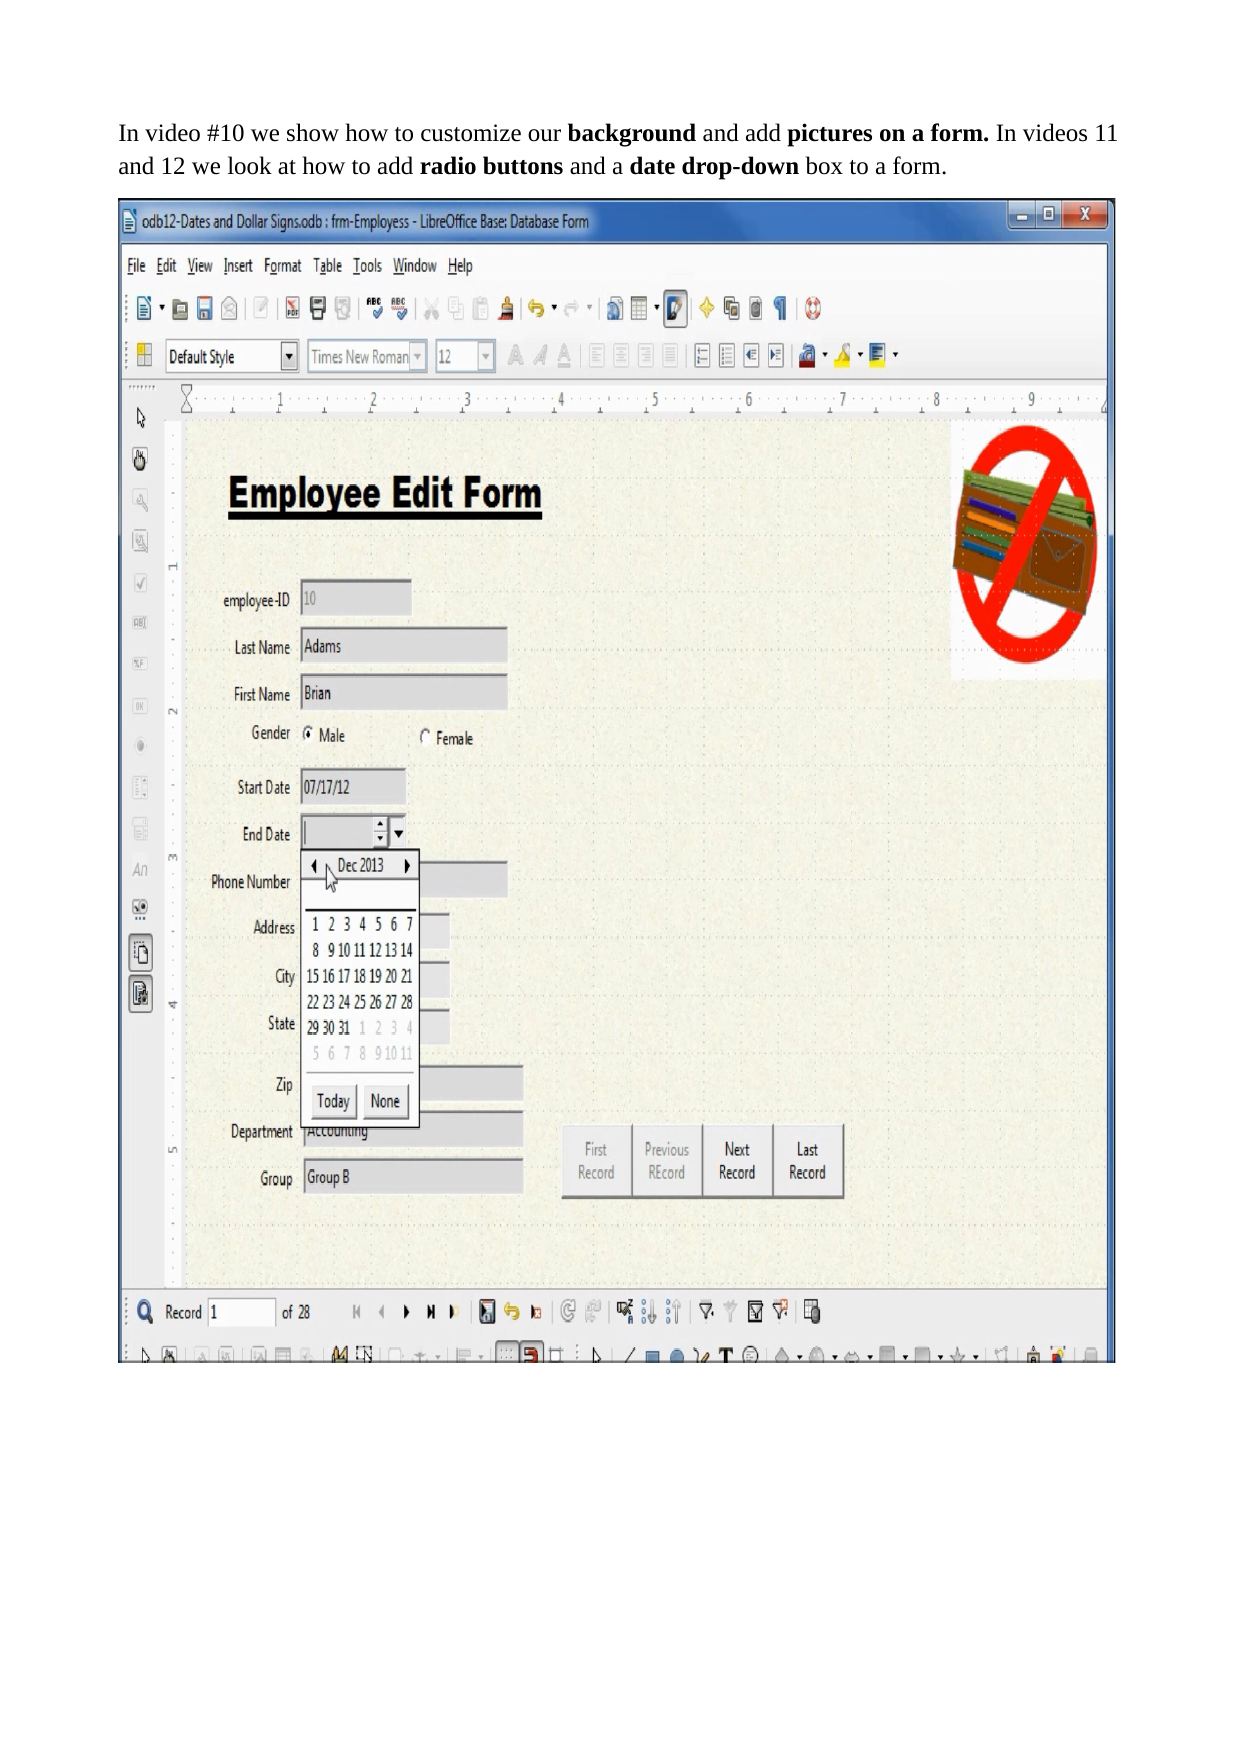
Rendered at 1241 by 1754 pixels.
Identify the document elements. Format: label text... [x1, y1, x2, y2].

text In video #10 we show how to customize our background and add pictures on a form. In videos 11 and 12 we look at how to add radio buttons and a date drop-down box to a form. [118, 118, 1122, 180]
picture [118, 198, 1116, 1363]
